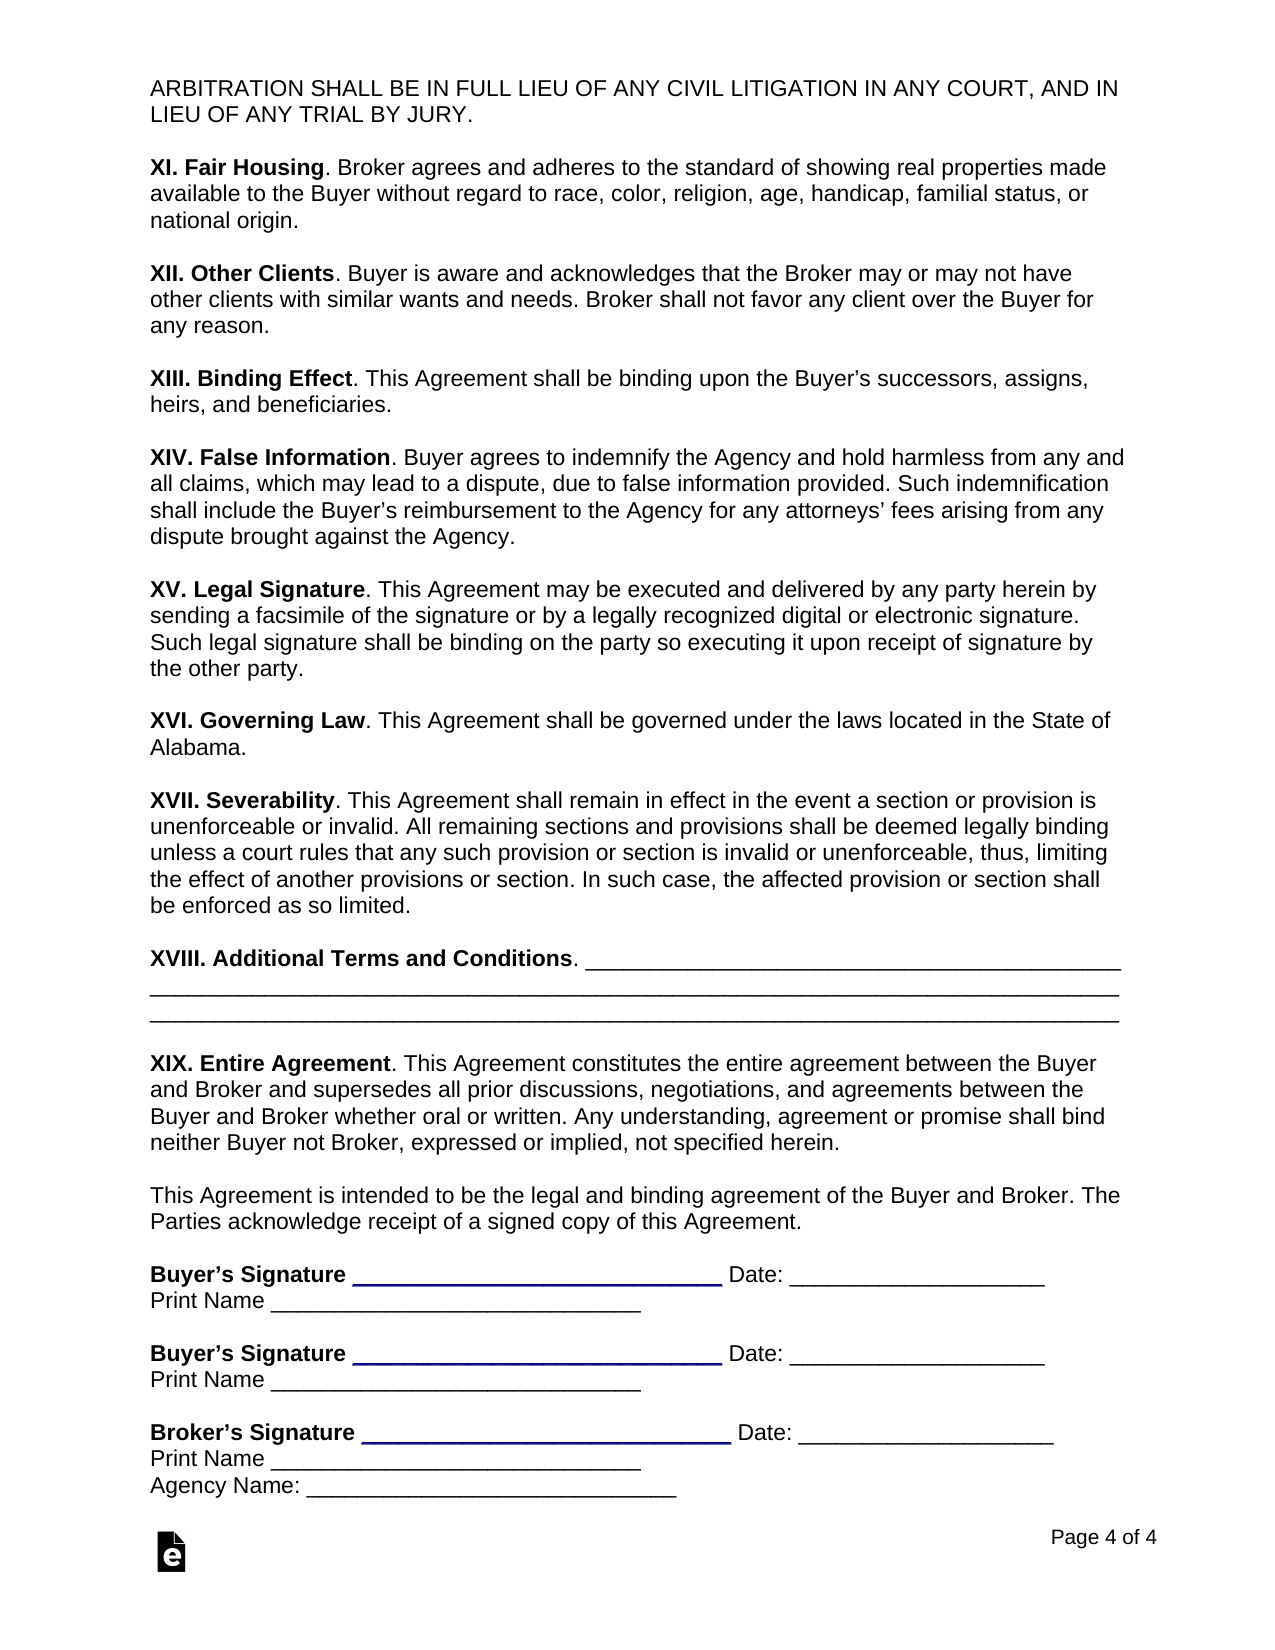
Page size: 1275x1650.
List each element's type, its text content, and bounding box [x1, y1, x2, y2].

text Buyer’s Signature _____________________________ Date: ____________________ [150, 1261, 1125, 1287]
text XII. Other Clients. Buyer is aware and acknowledges that the Broker may or may not have other clients with similar wants and needs. Broker shall not favor any client over the Buyer for any reason. [150, 259, 1125, 338]
text Print Name _____________________________ [150, 1445, 1125, 1472]
text Print Name _____________________________ [150, 1366, 1125, 1393]
text ____________________________________________________________________________ [150, 971, 1125, 997]
text XV. Legal Signature. This Agreement may be executed and delivered by any party herein by sending a facsimile of the signature or by a legally recognized digital or electronic signature. Such legal signature shall be binding on the party so executing it upon receipt of signature by the other party. [150, 576, 1125, 681]
text XIV. False Information. Buyer agrees to indemnify the Agency and hold harmless from any and all claims, which may lead to a dispute, due to false information provided. Such indemnification shall include the Buyer’s reimbursement to the Agency for any attorneys’ fees arising from any dispute brought against the Agency. [150, 444, 1125, 549]
text XI. Fair Housing. Broker agrees and adheres to the standard of showing real properties made available to the Buyer without regard to race, color, religion, age, handicap, familial status, or national origin. [150, 154, 1125, 233]
text Buyer’s Signature _____________________________ Date: ____________________ [150, 1340, 1125, 1366]
text Print Name _____________________________ [150, 1287, 1125, 1314]
text Agency Name: _____________________________ [150, 1472, 1125, 1498]
text XIX. Entire Agreement. This Agreement constitutes the entire agreement between the Buyer and Broker and supersedes all prior discussions, negotiations, and agreements between the Buyer and Broker whether oral or written. Any understanding, agreement or promise shall bind neither Buyer not Broker, expressed or implied, not specified herein. [150, 1050, 1125, 1156]
text XVII. Severability. This Agreement shall remain in effect in the event a section or provision is unenforceable or invalid. All remaining sections and provisions shall be deemed legally binding unless a court rules that any such provision or section is invalid or unenforceable, thus, limiting the effect of another provisions or section. In such case, the affected provision or section shall be enforced as so limited. [150, 787, 1125, 918]
text ____________________________________________________________________________ [150, 997, 1125, 1024]
text XVI. Governing Law. This Agreement shall be governed under the laws located in the State of Alabama. [150, 707, 1125, 760]
text This Agreement is intended to be the legal and binding agreement of the Buyer and Broker. The Parties acknowledge receipt of a signed copy of this Agreement. [150, 1182, 1125, 1234]
text ARBITRATION SHALL BE IN FULL LIEU OF ANY CIVIL LITIGATION IN ANY COURT, AND IN LIEU OF ANY TRIAL BY JURY. [150, 75, 1125, 128]
text XIII. Binding Effect. This Agreement shall be binding upon the Buyer’s successors, assigns, heirs, and beneficiaries. [150, 365, 1125, 418]
text Broker’s Signature _____________________________ Date: ____________________ [150, 1419, 1125, 1445]
text XVIII. Additional Terms and Conditions. __________________________________________ [150, 945, 1125, 971]
